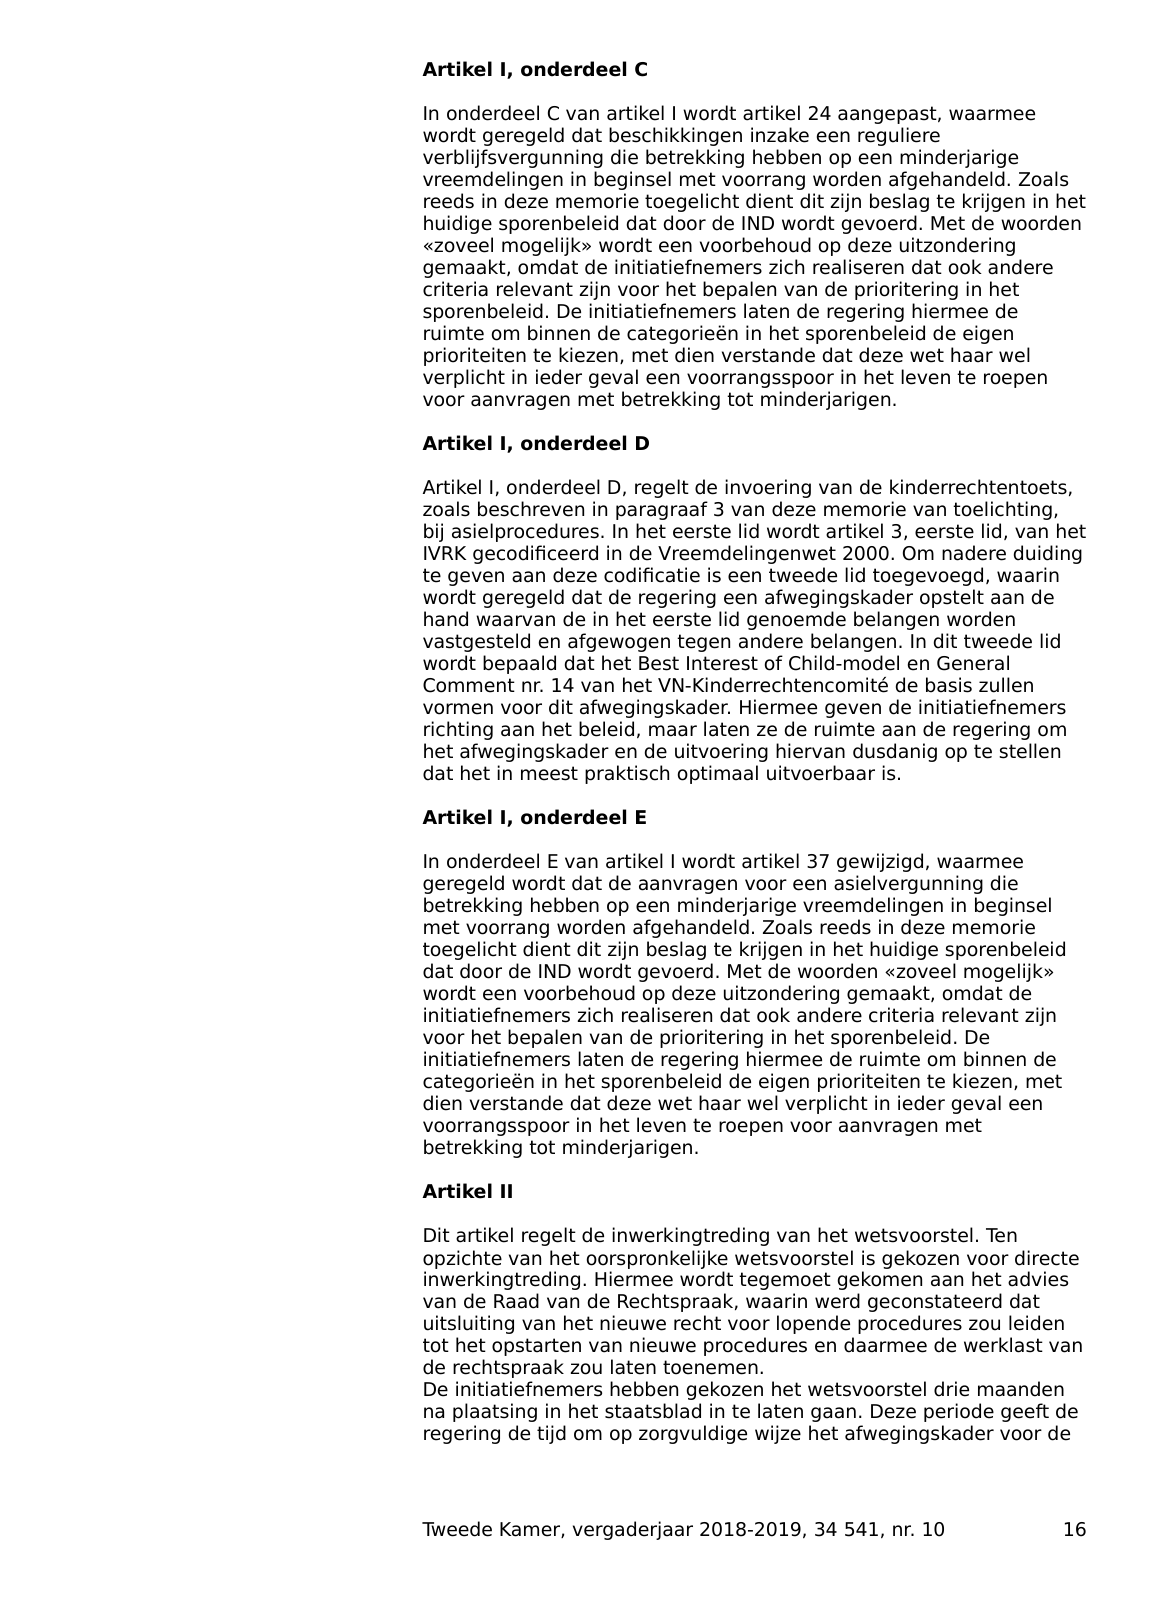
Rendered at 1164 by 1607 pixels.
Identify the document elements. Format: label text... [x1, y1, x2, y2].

subtitle Artikel I, onderdeel E [422, 807, 1087, 829]
subtitle Artikel I, onderdeel D [422, 433, 1087, 455]
subtitle Artikel I, onderdeel C [422, 59, 1087, 81]
text In onderdeel E van artikel I wordt artikel 37 gewijzigd, waarmee geregeld wordt dat de aanvragen voor een asielvergunning die betrekking hebben op een minderjarige vreemdelingen in beginsel met voorrang worden afgehandeld. Zoals reeds in deze memorie toegelicht dient dit zijn beslag te krijgen in het huidige sporenbeleid dat door de IND wordt gevoerd. Met de woorden «zoveel mogelijk» wordt een voorbehoud op deze uitzondering gemaakt, omdat de initiatiefnemers zich realiseren dat ook andere criteria relevant zijn voor het bepalen van de prioritering in het sporenbeleid. De initiatiefnemers laten de regering hiermee de ruimte om binnen de categorieën in het sporenbeleid de eigen prioriteiten te kiezen, met dien verstande dat deze wet haar wel verplicht in ieder geval een voorrangsspoor in het leven te roepen voor aanvragen met betrekking tot minderjarigen. [422, 851, 1087, 1159]
text Dit artikel regelt de inwerkingtreding van het wetsvoorstel. Ten opzichte van het oorspronkelijke wetsvoorstel is gekozen voor directe inwerkingtreding. Hiermee wordt tegemoet gekomen aan het advies van de Raad van de Rechtspraak, waarin werd geconstateerd dat uitsluiting van het nieuwe recht voor lopende procedures zou leiden tot het opstarten van nieuwe procedures en daarmee de werklast van de rechtspraak zou laten toenemen. [422, 1225, 1087, 1379]
text Artikel I, onderdeel D, regelt de invoering van de kinderrechtentoets, zoals beschreven in paragraaf 3 van deze memorie van toelichting, bij asielprocedures. In het eerste lid wordt artikel 3, eerste lid, van het IVRK gecodificeerd in de Vreemdelingenwet 2000. Om nadere duiding te geven aan deze codificatie is een tweede lid toegevoegd, waarin wordt geregeld dat de regering een afwegingskader opstelt aan de hand waarvan de in het eerste lid genoemde belangen worden vastgesteld en afgewogen tegen andere belangen. In dit tweede lid wordt bepaald dat het Best Interest of Child-model en General Comment nr. 14 van het VN-Kinderrechtencomité de basis zullen vormen voor dit afwegingskader. Hiermee geven de initiatiefnemers richting aan het beleid, maar laten ze de ruimte aan de regering om het afwegingskader en de uitvoering hiervan dusdanig op te stellen dat het in meest praktisch optimaal uitvoerbaar is. [422, 477, 1087, 785]
text In onderdeel C van artikel I wordt artikel 24 aangepast, waarmee wordt geregeld dat beschikkingen inzake een reguliere verblijfsvergunning die betrekking hebben op een minderjarige vreemdelingen in beginsel met voorrang worden afgehandeld. Zoals reeds in deze memorie toegelicht dient dit zijn beslag te krijgen in het huidige sporenbeleid dat door de IND wordt gevoerd. Met de woorden «zoveel mogelijk» wordt een voorbehoud op deze uitzondering gemaakt, omdat de initiatiefnemers zich realiseren dat ook andere criteria relevant zijn voor het bepalen van de prioritering in het sporenbeleid. De initiatiefnemers laten de regering hiermee de ruimte om binnen de categorieën in het sporenbeleid de eigen prioriteiten te kiezen, met dien verstande dat deze wet haar wel verplicht in ieder geval een voorrangsspoor in het leven te roepen voor aanvragen met betrekking tot minderjarigen. [422, 103, 1087, 411]
subtitle Artikel II [422, 1181, 1087, 1203]
text De initiatiefnemers hebben gekozen het wetsvoorstel drie maanden na plaatsing in het staatsblad in te laten gaan. Deze periode geeft de regering de tijd om op zorgvuldige wijze het afwegingskader voor de [422, 1379, 1087, 1445]
